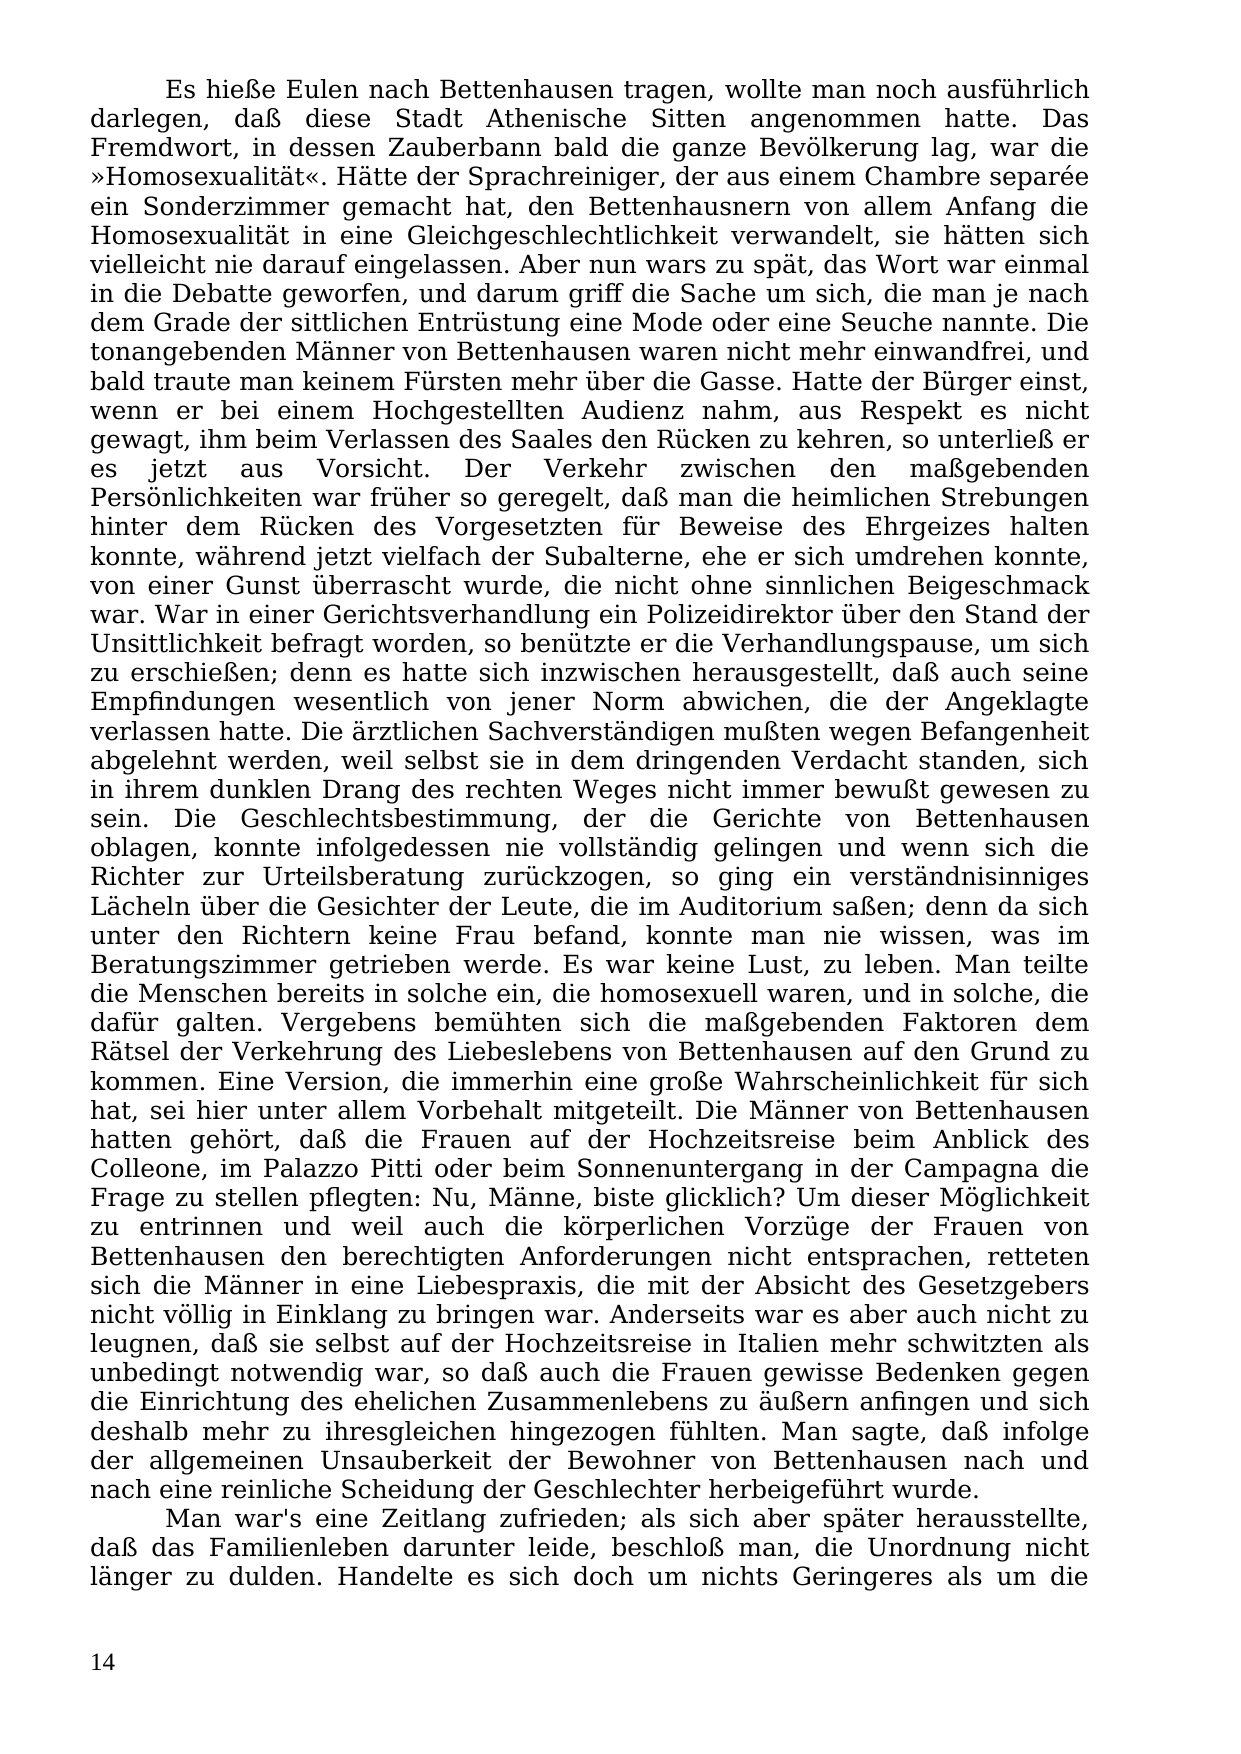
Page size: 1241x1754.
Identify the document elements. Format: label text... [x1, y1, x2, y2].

text Man war's eine Zeitlang zufrieden; als sich aber später herausstellte, daß das Familienleben darunter leide, beschloß man, die Unordnung nicht länger zu dulden. Handelte es sich doch um nichts Geringeres als um die [90, 1504, 1091, 1592]
text Es hieße Eulen nach Bettenhausen tragen, wollte man noch ausführlich darlegen, daß diese Stadt Athenische Sitten angenommen hatte. Das Fremdwort, in dessen Zauberbann bald die ganze Bevölkerung lag, war die »Homosexualität«. Hätte der Sprachreiniger, der aus einem Chambre separée ein Sonderzimmer gemacht hat, den Bettenhausnern von allem Anfang die Homosexualität in eine Gleichgeschlechtlichkeit verwandelt, sie hätten sich vielleicht nie darauf eingelassen. Aber nun wars zu spät, das Wort war einmal in die Debatte geworfen, und darum griff die Sache um sich, die man je nach dem Grade der sittlichen Entrüstung eine Mode oder eine Seuche nannte. Die tonangebenden Männer von Bettenhausen waren nicht mehr einwandfrei, und bald traute man keinem Fürsten mehr über die Gasse. Hatte der Bürger einst, wenn er bei einem Hochgestellten Audienz nahm, aus Respekt es nicht gewagt, ihm beim Verlassen des Saales den Rücken zu kehren, so unterließ er es jetzt aus Vorsicht. Der Verkehr zwischen den maßgebenden Persönlichkeiten war früher so geregelt, daß man die heimlichen Strebungen hinter dem Rücken des Vorgesetzten für Beweise des Ehrgeizes halten konnte, während jetzt vielfach der Subalterne, ehe er sich umdrehen konnte, von einer Gunst überrascht wurde, die nicht ohne sinnlichen Beigeschmack war. War in einer Gerichtsverhandlung ein Polizeidirektor über den Stand der Unsittlichkeit befragt worden, so benützte er die Verhandlungspause, um sich zu erschießen; denn es hatte sich inzwischen herausgestellt, daß auch seine Empfindungen wesentlich von jener Norm abwichen, die der Angeklagte verlassen hatte. Die ärztlichen Sachverständigen mußten wegen Befangenheit abgelehnt werden, weil selbst sie in dem dringenden Verdacht standen, sich in ihrem dunklen Drang des rechten Weges nicht immer bewußt gewesen zu sein. Die Geschlechtsbestimmung, der die Gerichte von Bettenhausen oblagen, konnte infolgedessen nie vollständig gelingen und wenn sich die Richter zur Urteilsberatung zurückzogen, so ging ein verständnisinniges Lächeln über die Gesichter der Leute, die im Auditorium saßen; denn da sich unter den Richtern keine Frau befand, konnte man nie wissen, was im Beratungszimmer getrieben werde. Es war keine Lust, zu leben. Man teilte die Menschen bereits in solche ein, die homosexuell waren, und in solche, die dafür galten. Vergebens bemühten sich die maßgebenden Faktoren dem Rätsel der Verkehrung des Liebeslebens von Bettenhausen auf den Grund zu kommen. Eine Version, die immerhin eine große Wahrscheinlichkeit für sich hat, sei hier unter allem Vorbehalt mitgeteilt. Die Männer von Bettenhausen hatten gehört, daß die Frauen auf der Hochzeitsreise beim Anblick des Colleone, im Palazzo Pitti oder beim Sonnenuntergang in der Campagna die Frage zu stellen pflegten: Nu, Männe, biste glicklich? Um dieser Möglichkeit zu entrinnen und weil auch die körperlichen Vorzüge der Frauen von Bettenhausen den berechtigten Anforderungen nicht entsprachen, retteten sich die Männer in eine Liebespraxis, die mit der Absicht des Gesetzgebers nicht völlig in Einklang zu bringen war. Anderseits war es aber auch nicht zu leugnen, daß sie selbst auf der Hochzeitsreise in Italien mehr schwitzten als unbedingt notwendig war, so daß auch die Frauen gewisse Bedenken gegen die Einrichtung des ehelichen Zusammenlebens zu äußern anfingen und sich deshalb mehr zu ihresgleichen hingezogen fühlten. Man sagte, daß infolge der allgemeinen Unsauberkeit der Bewohner von Bettenhausen nach und nach eine reinliche Scheidung der Geschlechter herbeigeführt wurde. [90, 75, 1091, 1504]
